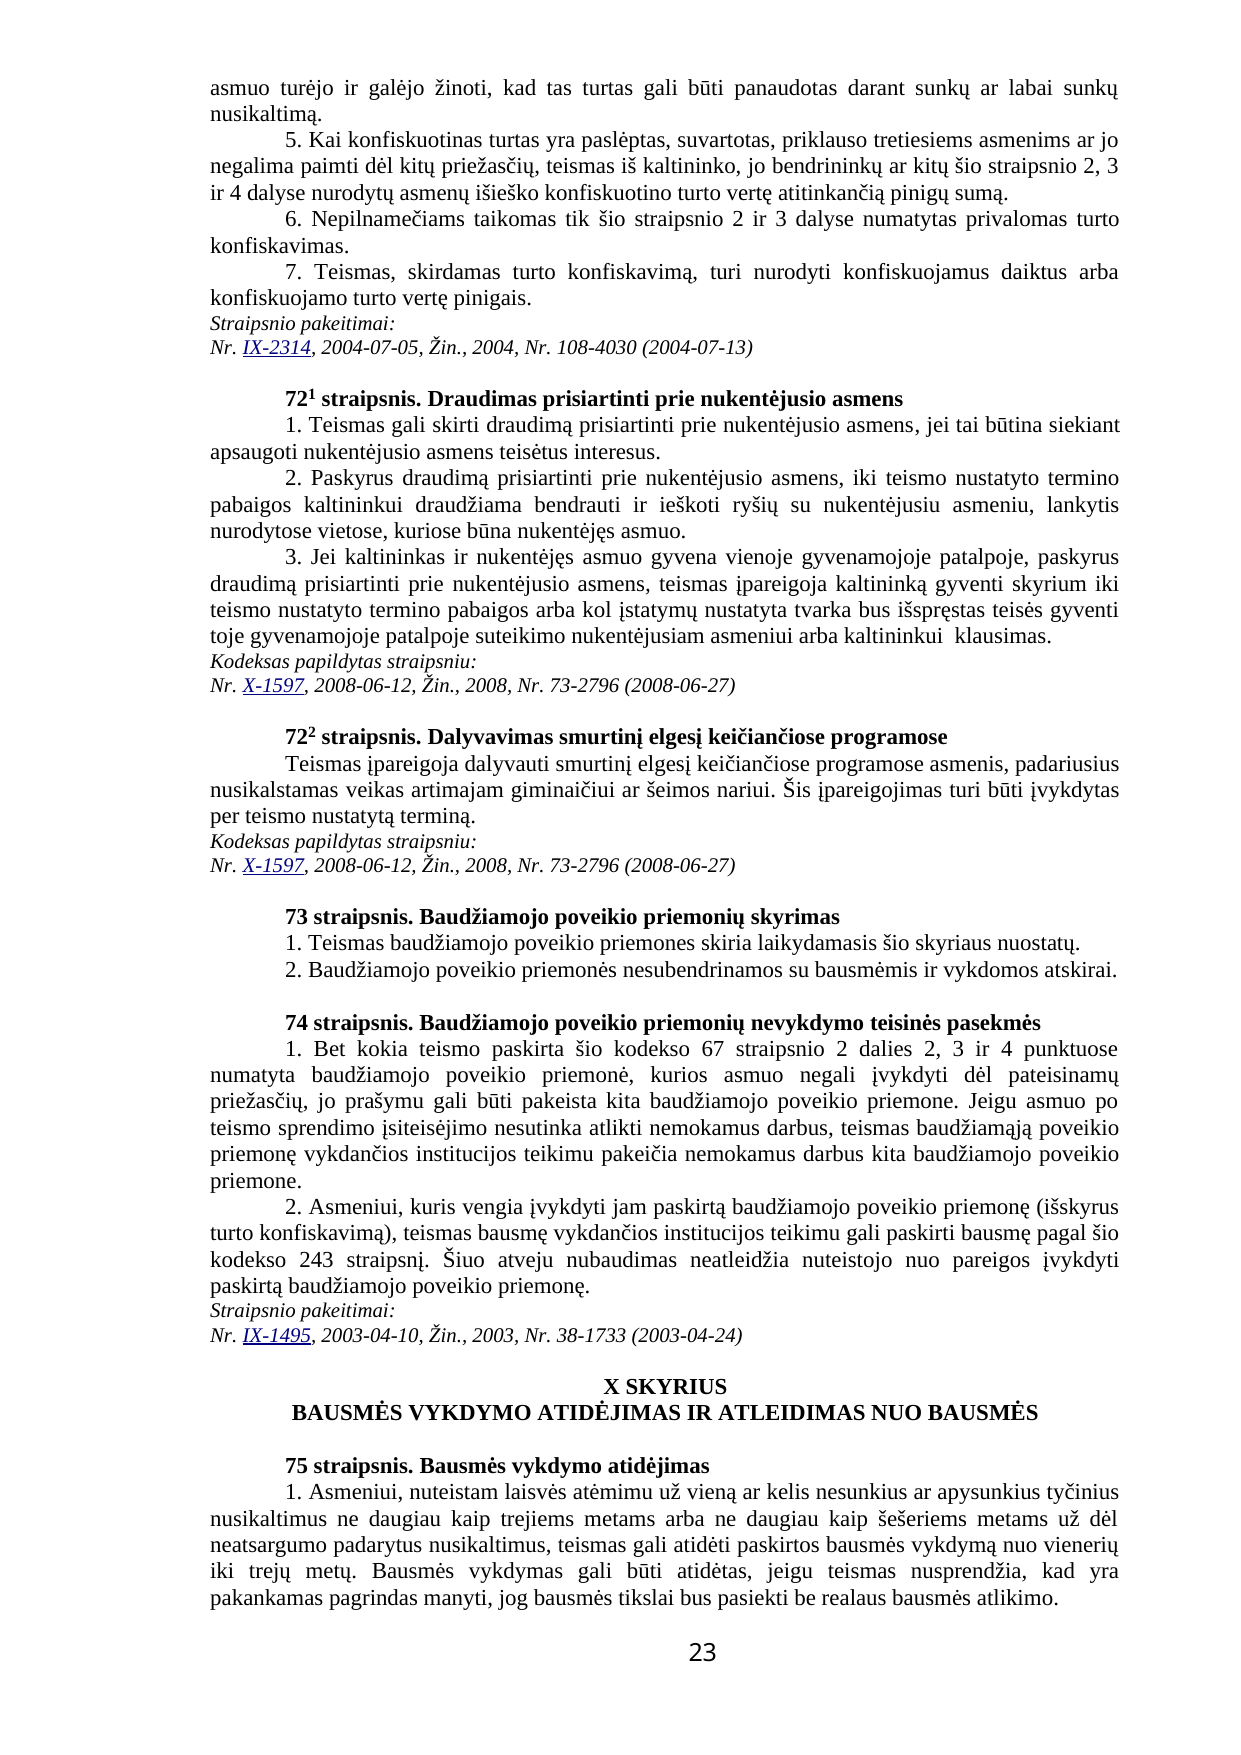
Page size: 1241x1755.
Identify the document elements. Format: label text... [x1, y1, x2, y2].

text 6. Nepilnamečiams taikomas tik šio straipsnio 2 ir 3 dalyse numatytas privalomas turto konfiskavimas. [210, 205, 1120, 258]
text 5. Kai konfiskuotinas turtas yra paslėptas, suvartotas, priklauso tretiesiems asmenims ar jo negalima paimti dėl kitų priežasčių, teismas iš kaltininko, jo bendrininkų ar kitų šio straipsnio 2, 3 ir 4 dalyse nurodytų asmenų išieško konfiskuotino turto vertę atitinkančią pinigų sumą. [210, 126, 1120, 205]
text Kodeksas papildytas straipsniu: [210, 649, 1120, 673]
text Nr. IX-2314, 2004-07-05, Žin., 2004, Nr. 108-4030 (2004-07-13) [210, 335, 1120, 359]
text 2. Paskyrus draudimą prisiartinti prie nukentėjusio asmens, iki teismo nustatyto termino pabaigos kaltininkui draudžiama bendrauti ir ieškoti ryšių su nukentėjusiu asmeniu, lankytis nurodytose vietose, kuriose būna nukentėjęs asmuo. [210, 464, 1120, 543]
text 2. Baudžiamojo poveikio priemonės nesubendrinamos su bausmėmis ir vykdomos atskirai. [210, 956, 1120, 982]
text 721 straipsnis. Draudimas prisiartinti prie nukentėjusio asmens [210, 385, 1120, 412]
text Nr. IX-1495, 2003-04-10, Žin., 2003, Nr. 38-1733 (2003-04-24) [210, 1322, 1120, 1347]
text 73 straipsnis. Baudžiamojo poveikio priemonių skyrimas [210, 903, 1120, 929]
text 75 straipsnis. Bausmės vykdymo atidėjimas [210, 1452, 1120, 1478]
text 1. Teismas baudžiamojo poveikio priemones skiria laikydamasis šio skyriaus nuostatų. [210, 929, 1120, 956]
text Teismas įpareigoja dalyvauti smurtinį elgesį keičiančiose programose asmenis, padariusius nusikalstamas veikas artimajam giminaičiui ar šeimos nariui. Šis įpareigojimas turi būti įvykdytas per teismo nustatytą terminą. [210, 749, 1120, 829]
text asmuo turėjo ir galėjo žinoti, kad tas turtas gali būti panaudotas darant sunkų ar labai sunkų nusikaltimą. [210, 73, 1120, 126]
text 1. Bet kokia teismo paskirta šio kodekso 67 straipsnio 2 dalies 2, 3 ir 4 punktuose numatyta baudžiamojo poveikio priemonė, kurios asmuo negali įvykdyti dėl pateisinamų priežasčių, jo prašymu gali būti pakeista kita baudžiamojo poveikio priemone. Jeigu asmuo po teismo sprendimo įsiteisėjimo nesutinka atlikti nemokamus darbus, teismas baudžiamąją poveikio priemonę vykdančios institucijos teikimu pakeičia nemokamus darbus kita baudžiamojo poveikio priemone. [210, 1035, 1120, 1193]
subtitle X SKYRIUS [210, 1373, 1120, 1399]
text BAUSMĖS vykdymo atidėjimas ir ATLEIDIMAS NUO BAUSMĖS [210, 1399, 1120, 1426]
text 2. Asmeniui, kuris vengia įvykdyti jam paskirtą baudžiamojo poveikio priemonę (išskyrus turto konfiskavimą), teismas bausmę vykdančios institucijos teikimu gali paskirti bausmę pagal šio kodekso 243 straipsnį. Šiuo atveju nubaudimas neatleidžia nuteistojo nuo pareigos įvykdyti paskirtą baudžiamojo poveikio priemonę. [210, 1193, 1120, 1298]
text 7. Teismas, skirdamas turto konfiskavimą, turi nurodyti konfiskuojamus daiktus arba konfiskuojamo turto vertę pinigais. [210, 258, 1120, 311]
text 1. Teismas gali skirti draudimą prisiartinti prie nukentėjusio asmens, jei tai būtina siekiant apsaugoti nukentėjusio asmens teisėtus interesus. [210, 412, 1120, 464]
text 1. Asmeniui, nuteistam laisvės atėmimu už vieną ar kelis nesunkius ar apysunkius tyčinius nusikaltimus ne daugiau kaip trejiems metams arba ne daugiau kaip šešeriems metams už dėl neatsargumo padarytus nusikaltimus, teismas gali atidėti paskirtos bausmės vykdymą nuo vienerių iki trejų metų. Bausmės vykdymas gali būti atidėtas, jeigu teismas nusprendžia, kad yra pakankamas pagrindas manyti, jog bausmės tikslai bus pasiekti be realaus bausmės atlikimo. [210, 1478, 1120, 1610]
text 722 straipsnis. Dalyvavimas smurtinį elgesį keičiančiose programose [210, 723, 1120, 749]
text Nr. X-1597, 2008-06-12, Žin., 2008, Nr. 73-2796 (2008-06-27) [210, 673, 1120, 697]
text 74 straipsnis. Baudžiamojo poveikio priemonių nevykdymo teisinės pasekmės [285, 1008, 1120, 1035]
text 3. Jei kaltininkas ir nukentėjęs asmuo gyvena vienoje gyvenamojoje patalpoje, paskyrus draudimą prisiartinti prie nukentėjusio asmens, teismas įpareigoja kaltininką gyventi skyrium iki teismo nustatyto termino pabaigos arba kol įstatymų nustatyta tvarka bus išspręstas teisės gyventi toje gyvenamojoje patalpoje suteikimo nukentėjusiam asmeniui arba kaltininkui klausimas. [210, 543, 1120, 649]
text Straipsnio pakeitimai: [210, 311, 1120, 335]
text Straipsnio pakeitimai: [210, 1298, 1120, 1322]
text Kodeksas papildytas straipsniu: [210, 829, 1120, 853]
text Nr. X-1597, 2008-06-12, Žin., 2008, Nr. 73-2796 (2008-06-27) [210, 853, 1120, 877]
